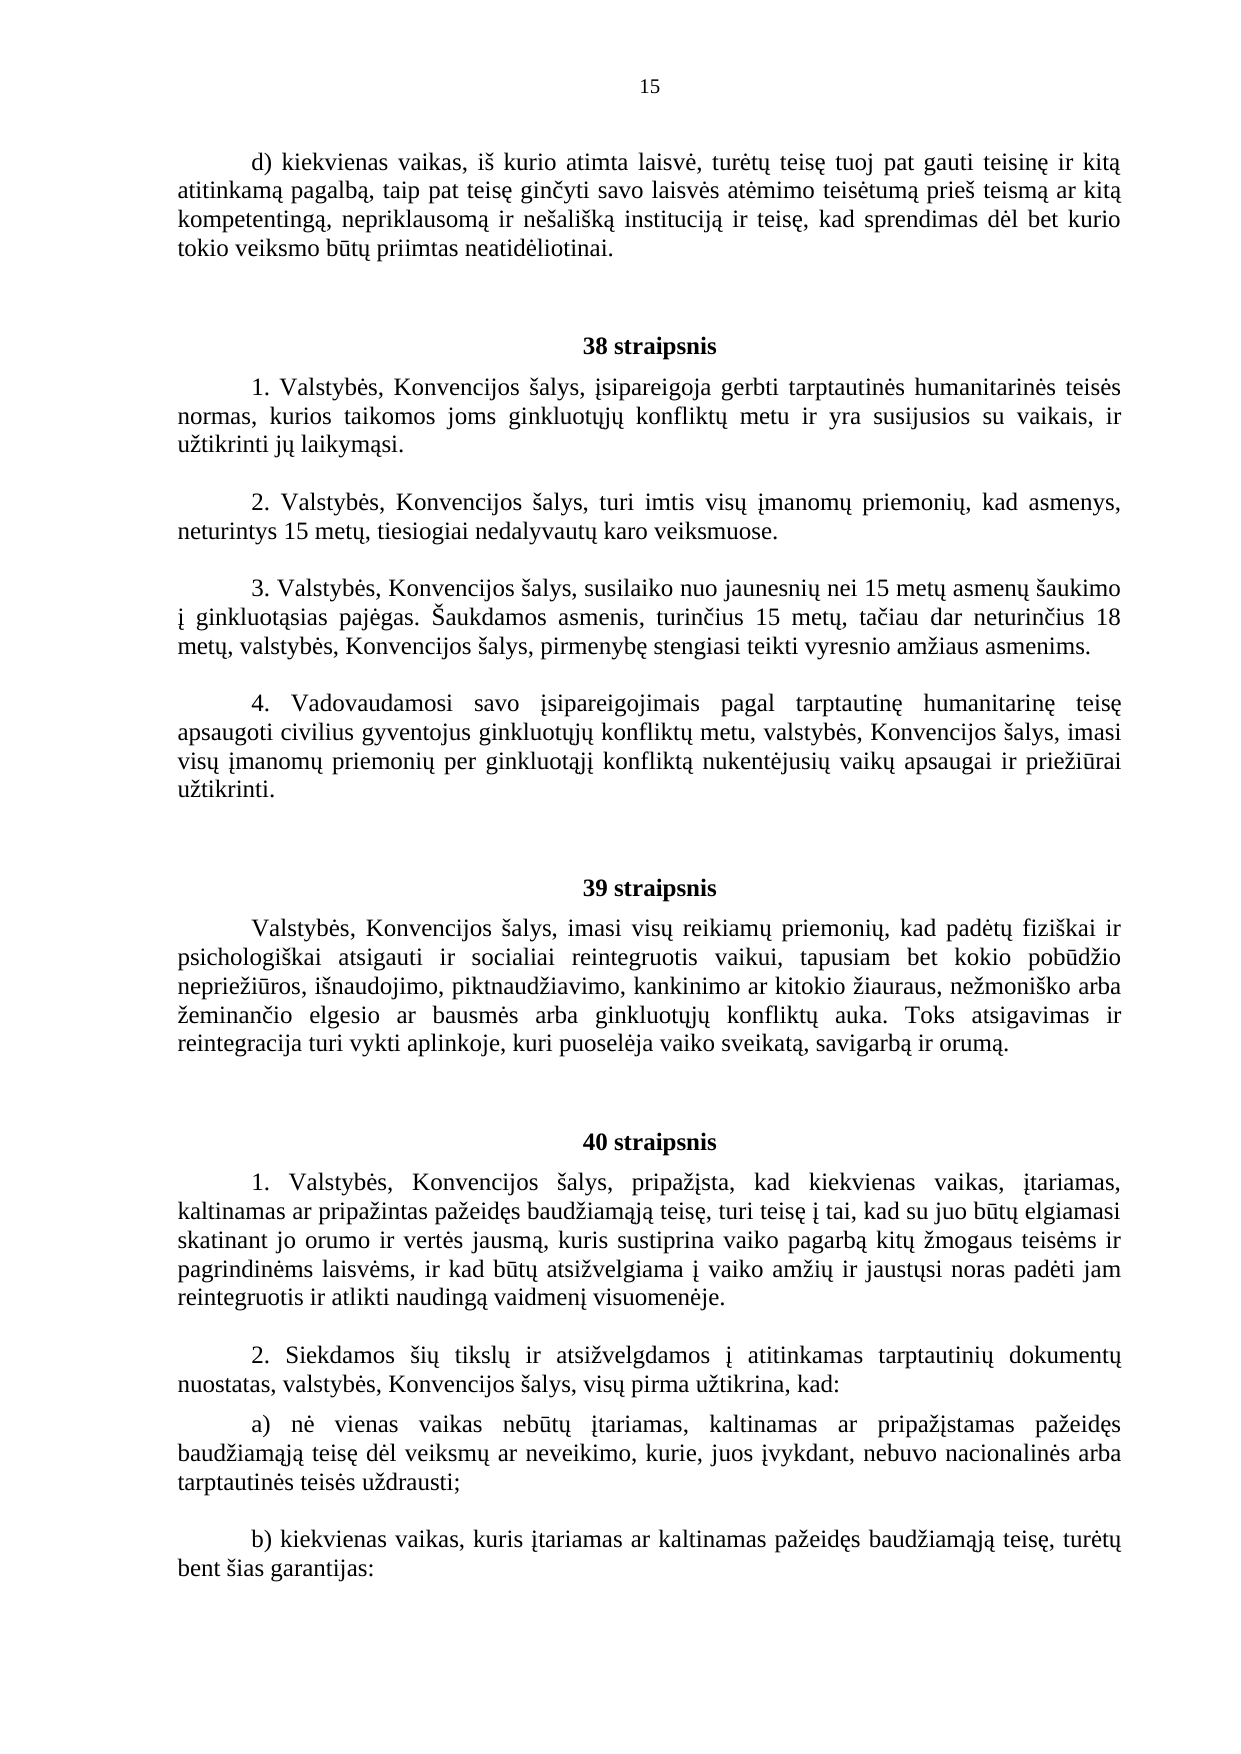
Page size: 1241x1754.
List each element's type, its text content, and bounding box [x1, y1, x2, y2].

text a) nė vienas vaikas nebūtų įtariamas, kaltinamas ar pripažįstamas pažeidęs baudžiamąją teisę dėl veiksmų ar neveikimo, kurie, juos įvykdant, nebuvo nacionalinės arba tarptautinės teisės uždrausti; [177, 1409, 1122, 1496]
text 3. Valstybės, Konvencijos šalys, susilaiko nuo jaunesnių nei 15 metų asmenų šaukimo į ginkluotąsias pajėgas. Šaukdamos asmenis, turinčius 15 metų, tačiau dar neturinčius 18 metų, valstybės, Konvencijos šalys, pirmenybę stengiasi teikti vyresnio amžiaus asmenims. [177, 573, 1122, 659]
text d) kiekvienas vaikas, iš kurio atimta laisvė, turėtų teisę tuoj pat gauti teisinę ir kitą atitinkamą pagalbą, taip pat teisę ginčyti savo laisvės atėmimo teisėtumą prieš teismą ar kitą kompetentingą, nepriklausomą ir nešališką instituciją ir teisę, kad sprendimas dėl bet kurio tokio veiksmo būtų priimtas neatidėliotinai. [177, 147, 1122, 262]
text 1. Valstybės, Konvencijos šalys, pripažįsta, kad kiekvienas vaikas, įtariamas, kaltinamas ar pripažintas pažeidęs baudžiamąją teisę, turi teisę į tai, kad su juo būtų elgiamasi skatinant jo orumo ir vertės jausmą, kuris sustiprina vaiko pagarbą kitų žmogaus teisėms ir pagrindinėms laisvėms, ir kad būtų atsižvelgiama į vaiko amžių ir jaustųsi noras padėti jam reintegruotis ir atlikti naudingą vaidmenį visuomenėje. [177, 1167, 1122, 1311]
text b) kiekvienas vaikas, kuris įtariamas ar kaltinamas pažeidęs baudžiamąją teisę, turėtų bent šias garantijas: [177, 1524, 1122, 1582]
text 2. Valstybės, Konvencijos šalys, turi imtis visų įmanomų priemonių, kad asmenys, neturintys 15 metų, tiesiogiai nedalyvautų karo veiksmuose. [177, 487, 1122, 544]
text 40 straipsnis [177, 1127, 1122, 1156]
text Valstybės, Konvencijos šalys, imasi visų reikiamų priemonių, kad padėtų fiziškai ir psichologiškai atsigauti ir socialiai reintegruotis vaikui, tapusiam bet kokio pobūdžio nepriežiūros, išnaudojimo, piktnaudžiavimo, kankinimo ar kitokio žiauraus, nežmoniško arba žeminančio elgesio ar bausmės arba ginkluotųjų konfliktų auka. Toks atsigavimas ir reintegracija turi vykti aplinkoje, kuri puoselėja vaiko sveikatą, savigarbą ir orumą. [177, 913, 1122, 1057]
text 4. Vadovaudamosi savo įsipareigojimais pagal tarptautinę humanitarinę teisę apsaugoti civilius gyventojus ginkluotųjų konfliktų metu, valstybės, Konvencijos šalys, imasi visų įmanomų priemonių per ginkluotąjį konfliktą nukentėjusių vaikų apsaugai ir priežiūrai užtikrinti. [177, 688, 1122, 803]
text 38 straipsnis [177, 331, 1122, 360]
text 2. Siekdamos šių tikslų ir atsižvelgdamos į atitinkamas tarptautinių dokumentų nuostatas, valstybės, Konvencijos šalys, visų pirma užtikrina, kad: [177, 1340, 1122, 1397]
text 1. Valstybės, Konvencijos šalys, įsipareigoja gerbti tarptautinės humanitarinės teisės normas, kurios taikomos joms ginkluotųjų konfliktų metu ir yra susijusios su vaikais, ir užtikrinti jų laikymąsi. [177, 372, 1122, 458]
text 39 straipsnis [177, 873, 1122, 902]
